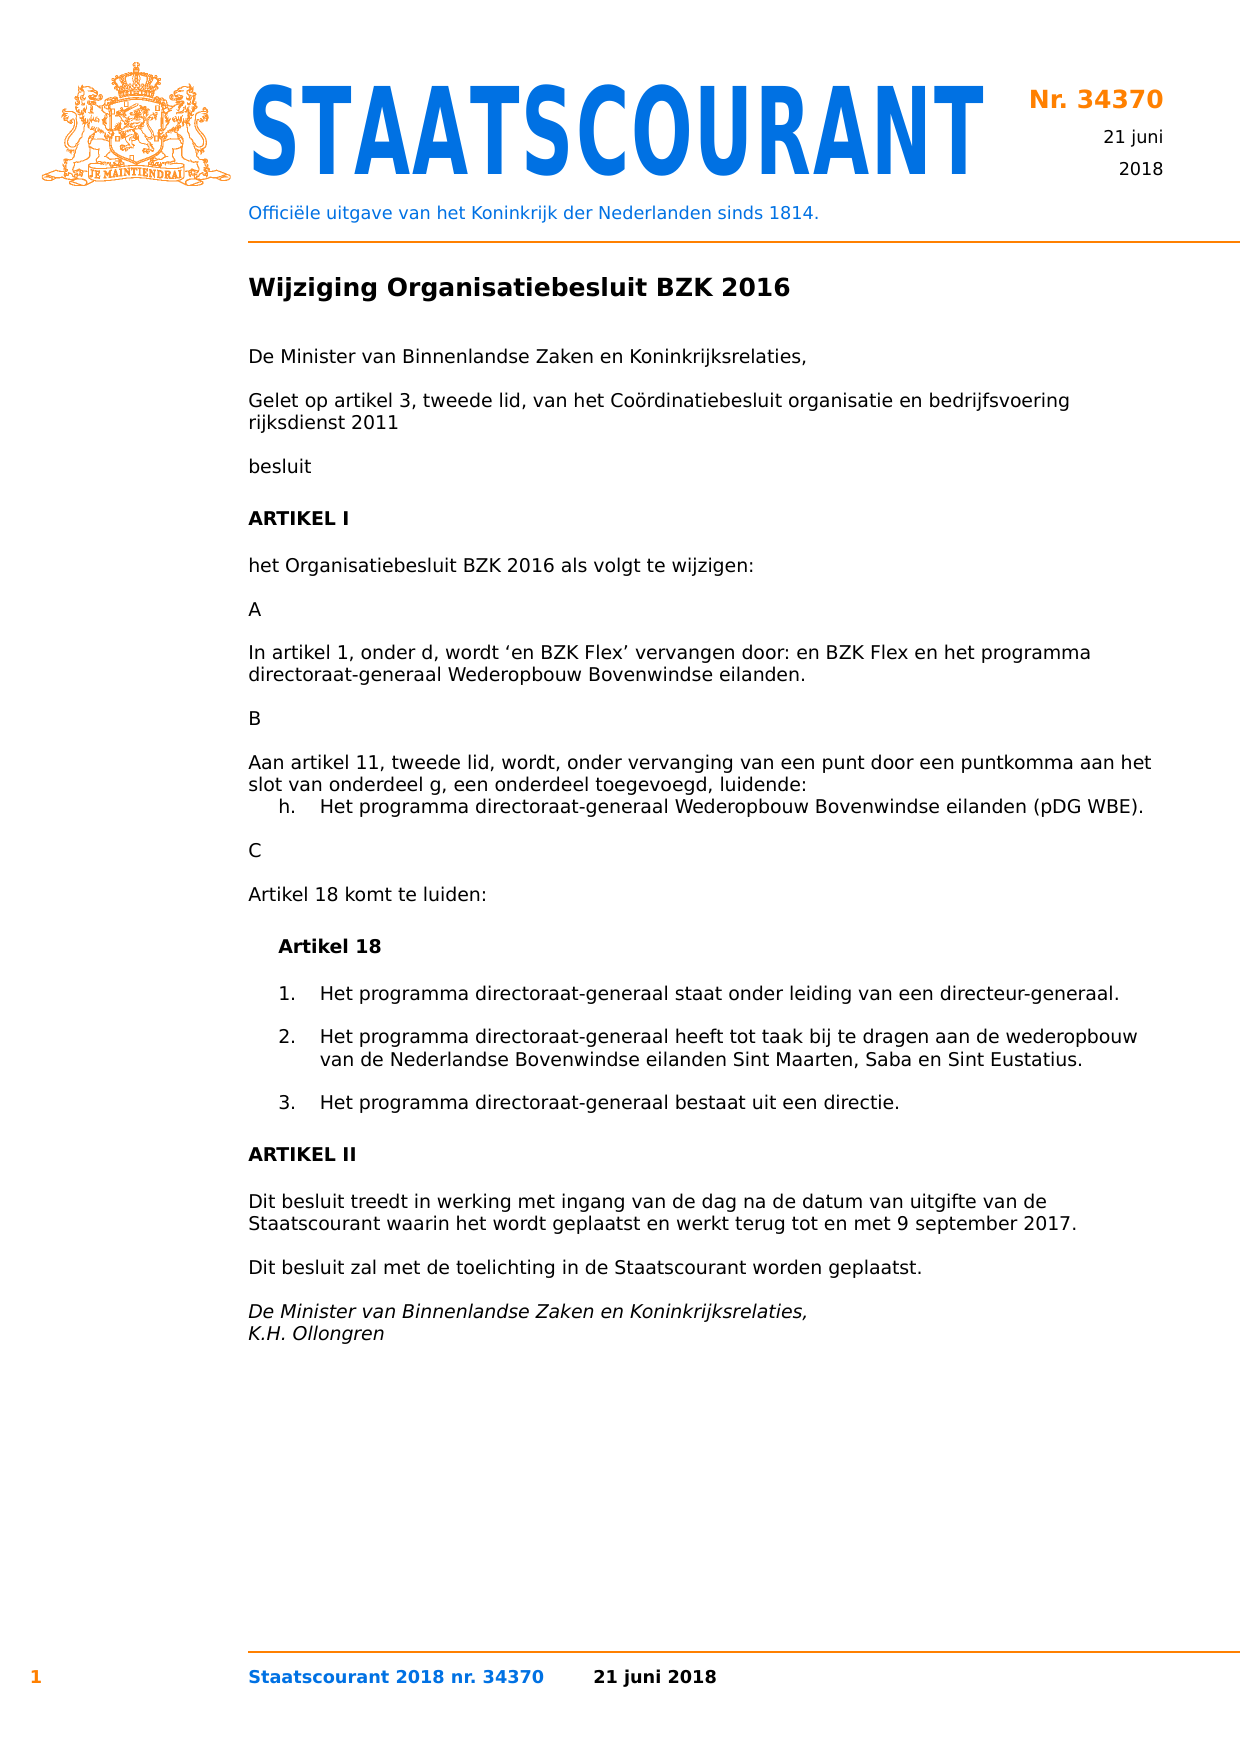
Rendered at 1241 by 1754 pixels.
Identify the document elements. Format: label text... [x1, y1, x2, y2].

text De Minister van Binnenlandse Zaken en Koninkrijksrelaties, [248, 346, 1163, 368]
text Dit besluit treedt in werking met ingang van de dag na de datum van uitgifte van de Staatscourant waarin het wordt geplaatst en werkt terug tot en met 9 september 2017. [248, 1191, 1163, 1235]
table_header [25, 62, 248, 241]
text Aan artikel 11, tweede lid, wordt, onder vervanging van een punt door een puntkomma aan het slot van onderdeel g, een onderdeel toegevoegd, luidende: [248, 752, 1163, 796]
subtitle Wijziging Organisatiebesluit BZK 2016 [248, 273, 1163, 302]
text besluit [248, 456, 1163, 478]
text B [248, 708, 1163, 730]
table_header Nr. 34370 [998, 62, 1240, 121]
text Gelet op artikel 3, tweede lid, van het Coördinatiebesluit organisatie en bedrijfsvoering rijksdienst 2011 [248, 390, 1163, 434]
text 2. Het programma directoraat-generaal heeft tot taak bij te dragen aan de wederopbouw van de Nederlandse Bovenwindse eilanden Sint Maarten, Saba en Sint Eustatius. [278, 1026, 1163, 1070]
subtitle ARTIKEL II [248, 1144, 1163, 1166]
text 3. Het programma directoraat-generaal bestaat uit een directie. [278, 1092, 1163, 1114]
text De Minister van Binnenlandse Zaken en Koninkrijksrelaties, K.H. Ollongren [248, 1301, 1163, 1345]
table_cell 21 juni [998, 121, 1240, 153]
picture [41, 62, 231, 186]
subtitle Artikel 18 [278, 936, 1163, 958]
subtitle ARTIKEL I [248, 508, 1163, 529]
text het Organisatiebesluit BZK 2016 als volgt te wijzigen: [248, 554, 1163, 577]
text 1. Het programma directoraat-generaal staat onder leiding van een directeur-generaal. [278, 983, 1163, 1004]
text h. Het programma directoraat-generaal Wederopbouw Bovenwindse eilanden (pDG WBE). [278, 796, 1163, 818]
table_header STAATSCOURANT [248, 62, 998, 203]
text A [248, 598, 1163, 620]
text C [248, 840, 1163, 862]
text Artikel 18 komt te luiden: [248, 884, 1163, 906]
table_cell 2018 [998, 153, 1240, 203]
text Dit besluit zal met de toelichting in de Staatscourant worden geplaatst. [248, 1257, 1163, 1279]
text In artikel 1, onder d, wordt ‘en BZK Flex’ vervangen door: en BZK Flex en het programma directoraat-generaal Wederopbouw Bovenwindse eilanden. [248, 642, 1163, 686]
table_cell Officiële uitgave van het Koninkrijk der Nederlanden sinds 1814. [248, 203, 1240, 241]
